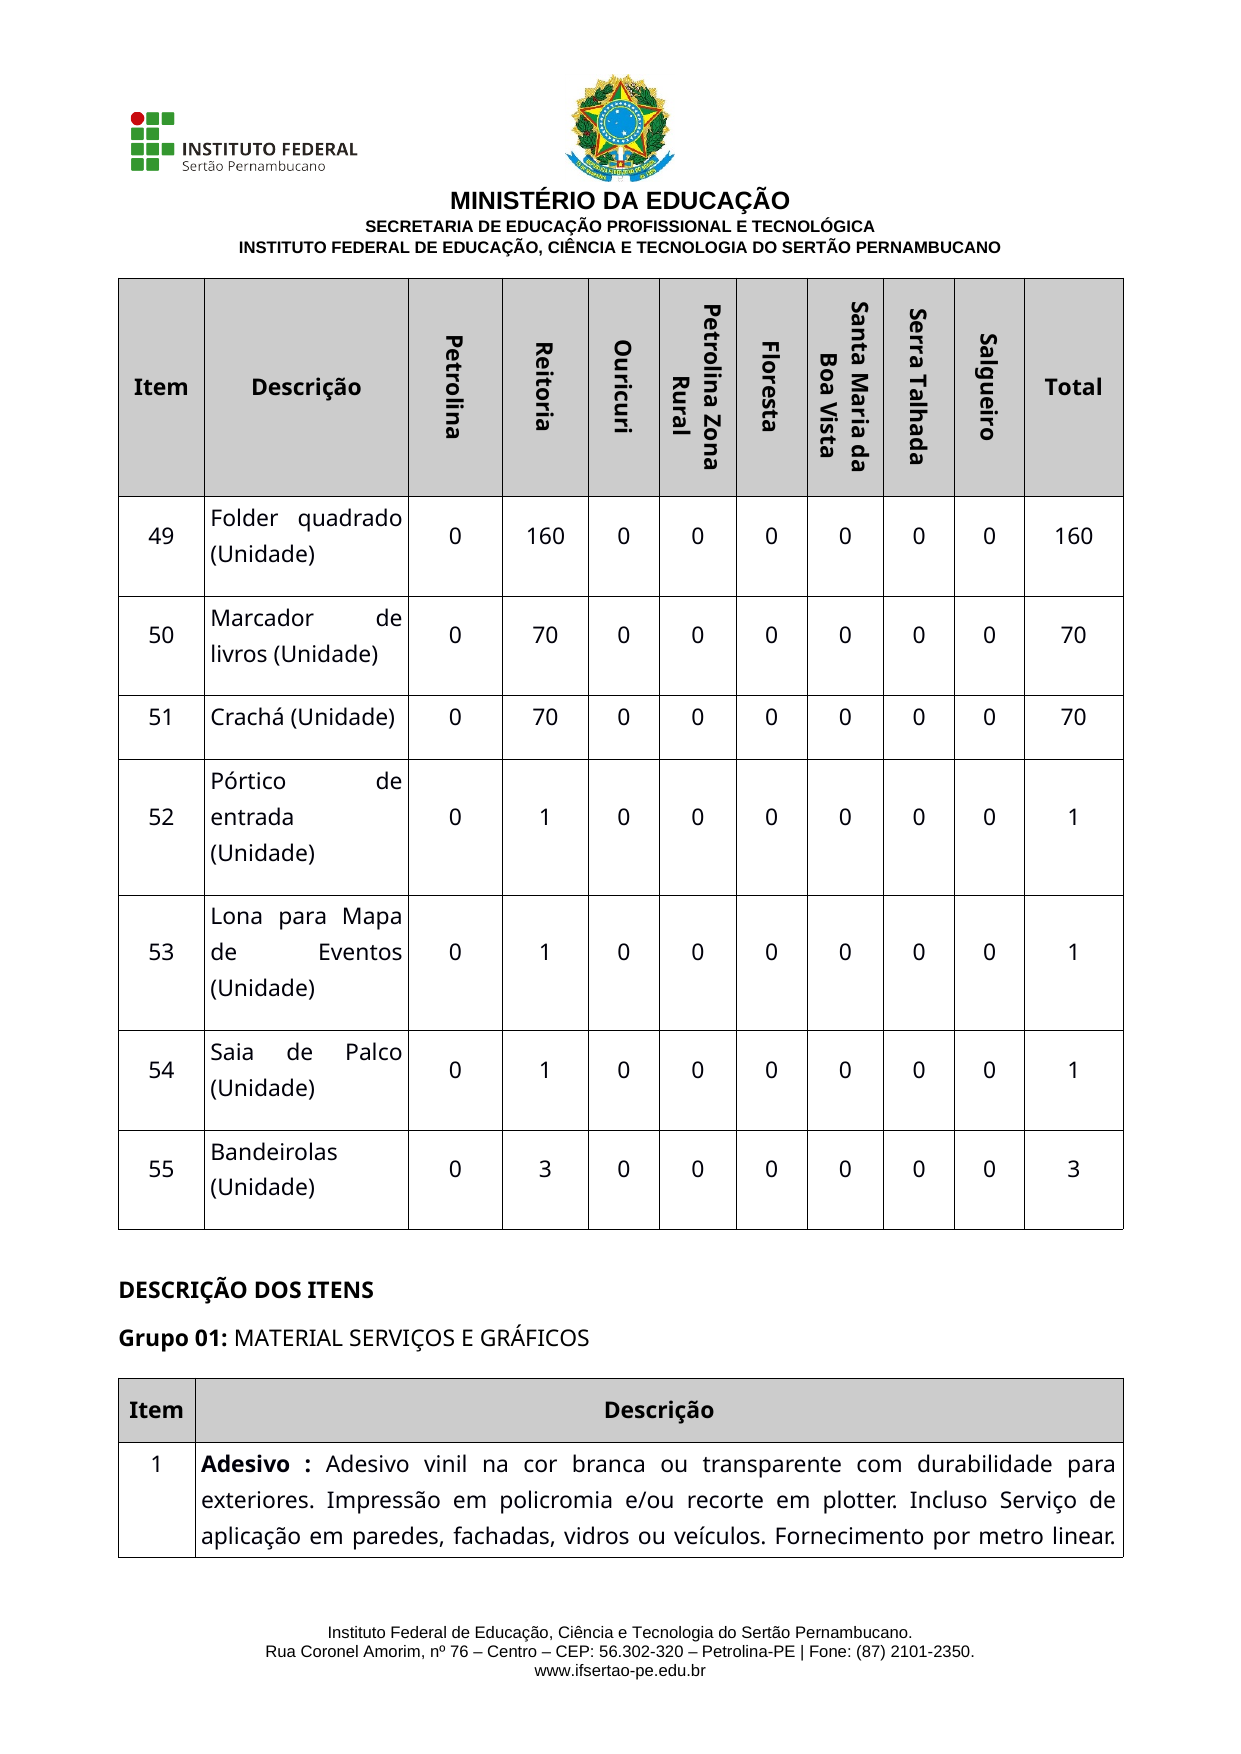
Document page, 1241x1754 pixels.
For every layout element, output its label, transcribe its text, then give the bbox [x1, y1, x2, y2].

table_cell 0 [409, 1031, 502, 1129]
table_cell 0 [808, 696, 883, 759]
table_cell 0 [589, 696, 659, 759]
table_cell 55 [119, 1131, 204, 1229]
table_cell 0 [955, 1131, 1024, 1229]
table_cell 1 [1025, 1031, 1123, 1129]
table_cell 0 [884, 597, 954, 695]
table_cell 3 [1025, 1131, 1123, 1229]
table_cell 0 [589, 760, 659, 894]
table_cell 1 [1025, 896, 1123, 1030]
table_cell 0 [409, 760, 502, 894]
table_cell 0 [737, 696, 807, 759]
table_cell 1 [503, 760, 588, 894]
table_cell Lona para Mapa de Eventos (Unidade) [205, 896, 408, 1030]
table_cell 0 [884, 696, 954, 759]
table_cell 0 [660, 1031, 736, 1129]
table_cell 0 [660, 1131, 736, 1229]
table_cell 0 [660, 497, 736, 596]
table_cell 0 [409, 696, 502, 759]
table_header Reitoria [503, 279, 588, 496]
table_cell 54 [119, 1031, 204, 1129]
table_cell 0 [955, 1031, 1024, 1129]
table_cell 0 [955, 696, 1024, 759]
list DESCRIÇÃO DOS ITENS [118, 1274, 1122, 1305]
table_cell 0 [955, 597, 1024, 695]
table_header Salgueiro [955, 279, 1024, 496]
table_header Petrolina [409, 279, 502, 496]
table_cell 1 [119, 1443, 195, 1557]
table_cell Saia de Palco (Unidade) [205, 1031, 408, 1129]
table_cell 0 [955, 760, 1024, 894]
table_header Descrição [205, 279, 408, 496]
table_cell 0 [808, 896, 883, 1030]
table_cell 0 [737, 597, 807, 695]
table_cell 160 [503, 497, 588, 596]
table_cell 0 [808, 597, 883, 695]
table_cell 52 [119, 760, 204, 894]
table_cell 49 [119, 497, 204, 596]
table_cell 50 [119, 597, 204, 695]
table_cell 0 [409, 896, 502, 1030]
table_cell 1 [503, 1031, 588, 1129]
table_cell 0 [955, 497, 1024, 596]
table_cell 0 [884, 1131, 954, 1229]
table_cell 51 [119, 696, 204, 759]
table_cell 0 [409, 1131, 502, 1229]
table_cell 0 [660, 696, 736, 759]
table_header Total [1025, 279, 1123, 496]
table_cell 0 [589, 1131, 659, 1229]
table_cell Marcador de livros (Unidade) [205, 597, 408, 695]
table_cell 0 [589, 1031, 659, 1129]
table_cell 0 [884, 1031, 954, 1129]
table_cell 0 [884, 760, 954, 894]
table_cell 0 [660, 896, 736, 1030]
table_cell Adesivo : Adesivo vinil na cor branca ou transparente com durabilidade para exteriores. Impressão em policromia e/ou recorte em plotter. Incluso Serviço de aplicação em paredes, fachadas, vidros ou veículos. Fornecimento por metro linear. [196, 1443, 1123, 1557]
picture [130, 112, 358, 171]
table_cell 0 [589, 896, 659, 1030]
table_header Item [119, 1379, 195, 1442]
table_cell 70 [1025, 696, 1123, 759]
table_header Santa Maria da Boa Vista [808, 279, 883, 496]
table_cell Bandeirolas (Unidade) [205, 1131, 408, 1229]
table_cell Crachá (Unidade) [205, 696, 408, 759]
table_cell 0 [808, 760, 883, 894]
table_cell 3 [503, 1131, 588, 1229]
table_header Serra Talhada [884, 279, 954, 496]
picture [565, 74, 675, 182]
table_cell 0 [409, 497, 502, 596]
table_cell 70 [503, 696, 588, 759]
table_cell 70 [503, 597, 588, 695]
table_cell 0 [808, 497, 883, 596]
table_cell 53 [119, 896, 204, 1030]
table_cell 0 [589, 497, 659, 596]
table_cell 1 [1025, 760, 1123, 894]
table_cell 0 [884, 896, 954, 1030]
table_header Petrolina Zona Rural [660, 279, 736, 496]
table_cell 0 [660, 760, 736, 894]
table_header Floresta [737, 279, 807, 496]
table_cell Folder quadrado (Unidade) [205, 497, 408, 596]
table_cell 0 [737, 896, 807, 1030]
table_cell 0 [884, 497, 954, 596]
table_cell 1 [503, 896, 588, 1030]
table_header Ouricuri [589, 279, 659, 496]
table_cell 0 [737, 497, 807, 596]
table_cell 0 [955, 896, 1024, 1030]
table_cell 70 [1025, 597, 1123, 695]
table_cell Pórtico de entrada (Unidade) [205, 760, 408, 894]
table_cell 0 [808, 1131, 883, 1229]
table_cell 0 [737, 1131, 807, 1229]
table_header Item [119, 279, 204, 496]
table_cell 0 [409, 597, 502, 695]
table_cell 0 [589, 597, 659, 695]
table_header Descrição [196, 1379, 1123, 1442]
table_cell 160 [1025, 497, 1123, 596]
table_cell 0 [737, 1031, 807, 1129]
table_cell 0 [808, 1031, 883, 1129]
table_cell 0 [660, 597, 736, 695]
table_cell 0 [737, 760, 807, 894]
list Grupo 01: MATERIAL SERVIÇOS E GRÁFICOS [118, 1322, 1122, 1354]
